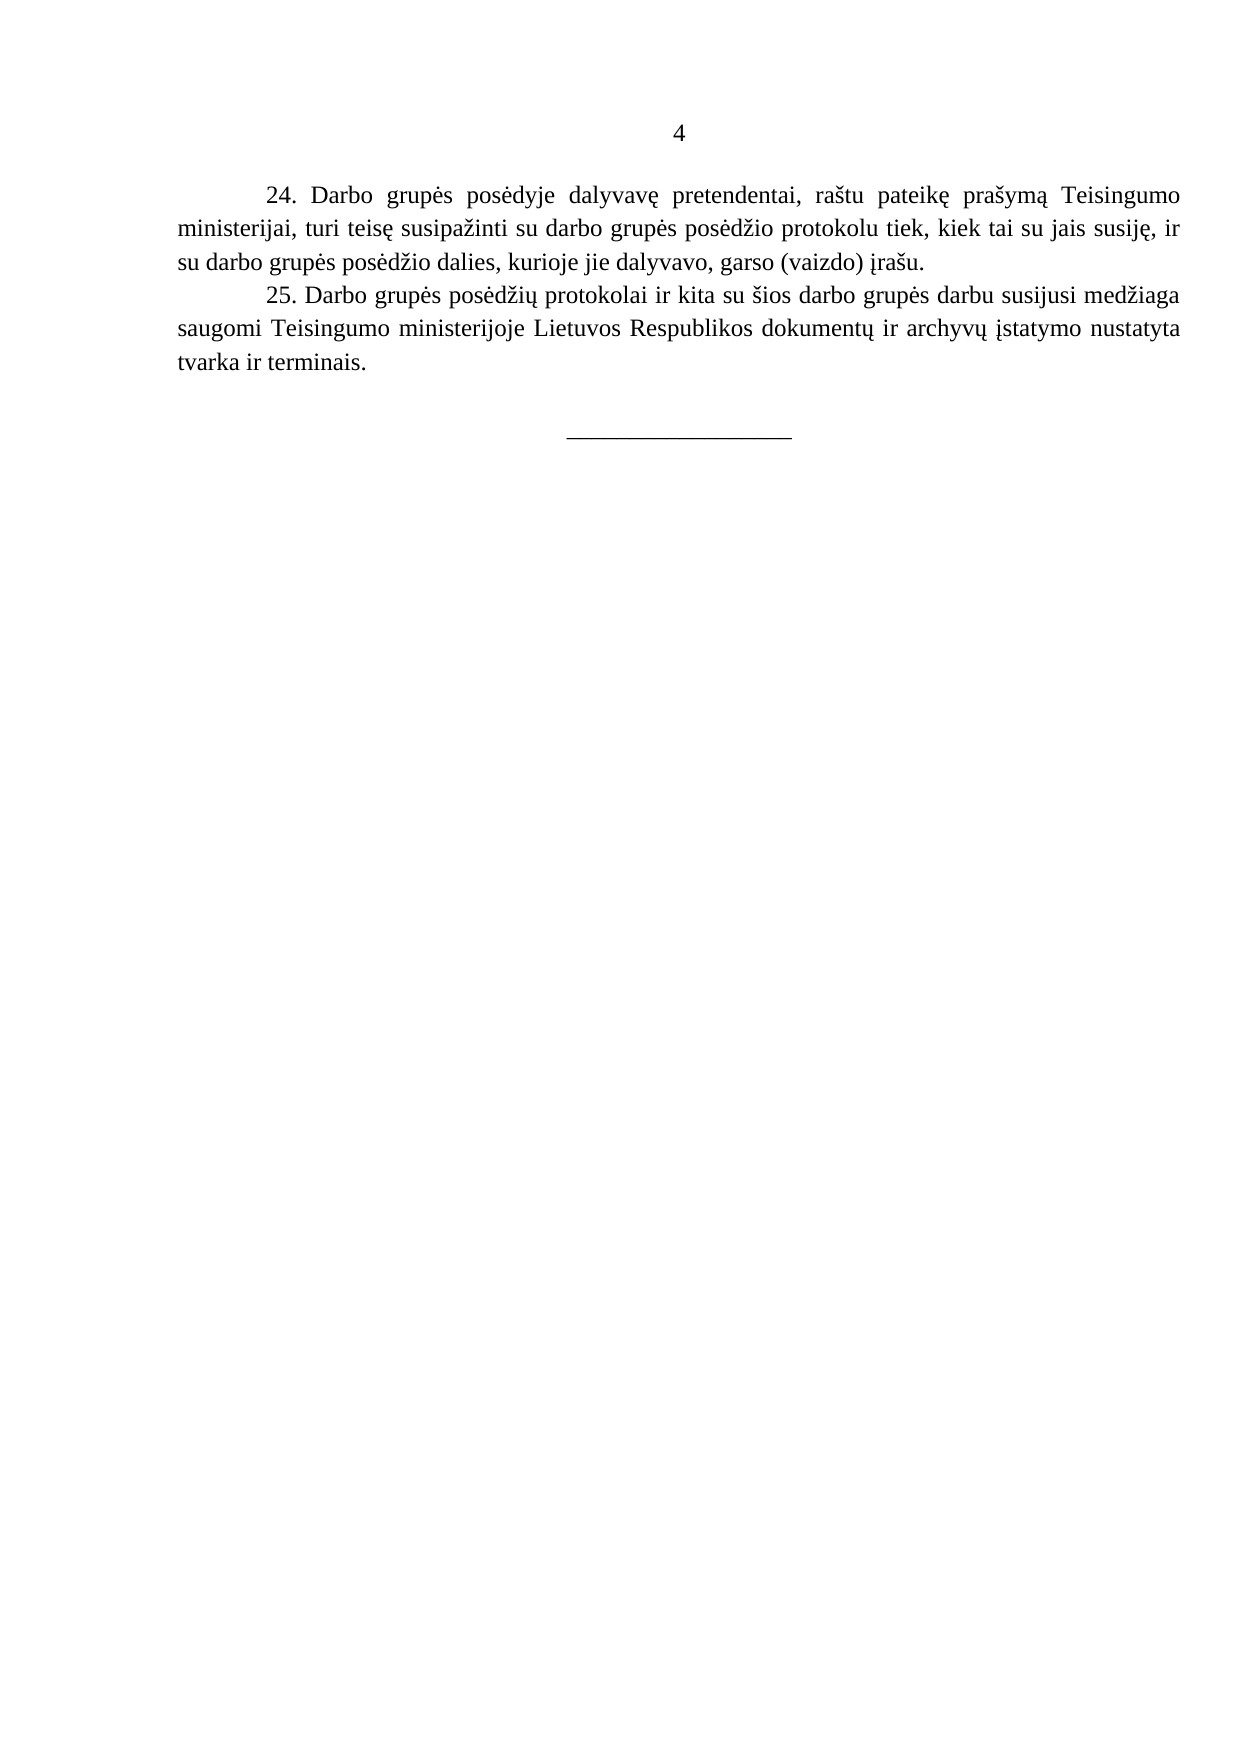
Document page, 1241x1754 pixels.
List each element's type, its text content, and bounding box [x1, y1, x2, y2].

text 25. Darbo grupės posėdžių protokolai ir kita su šios darbo grupės darbu susijusi medžiaga saugomi Teisingumo ministerijoje Lietuvos Respublikos dokumentų ir archyvų įstatymo nustatyta tvarka ir terminais. [177, 276, 1181, 376]
text 24. Darbo grupės posėdyje dalyvavę pretendentai, raštu pateikę prašymą Teisingumo ministerijai, turi teisę susipažinti su darbo grupės posėdžio protokolu tiek, kiek tai su jais susiję, ir su darbo grupės posėdžio dalies, kurioje jie dalyvavo, garso (vaizdo) įrašu. [177, 176, 1181, 276]
text __________________ [177, 409, 1181, 442]
